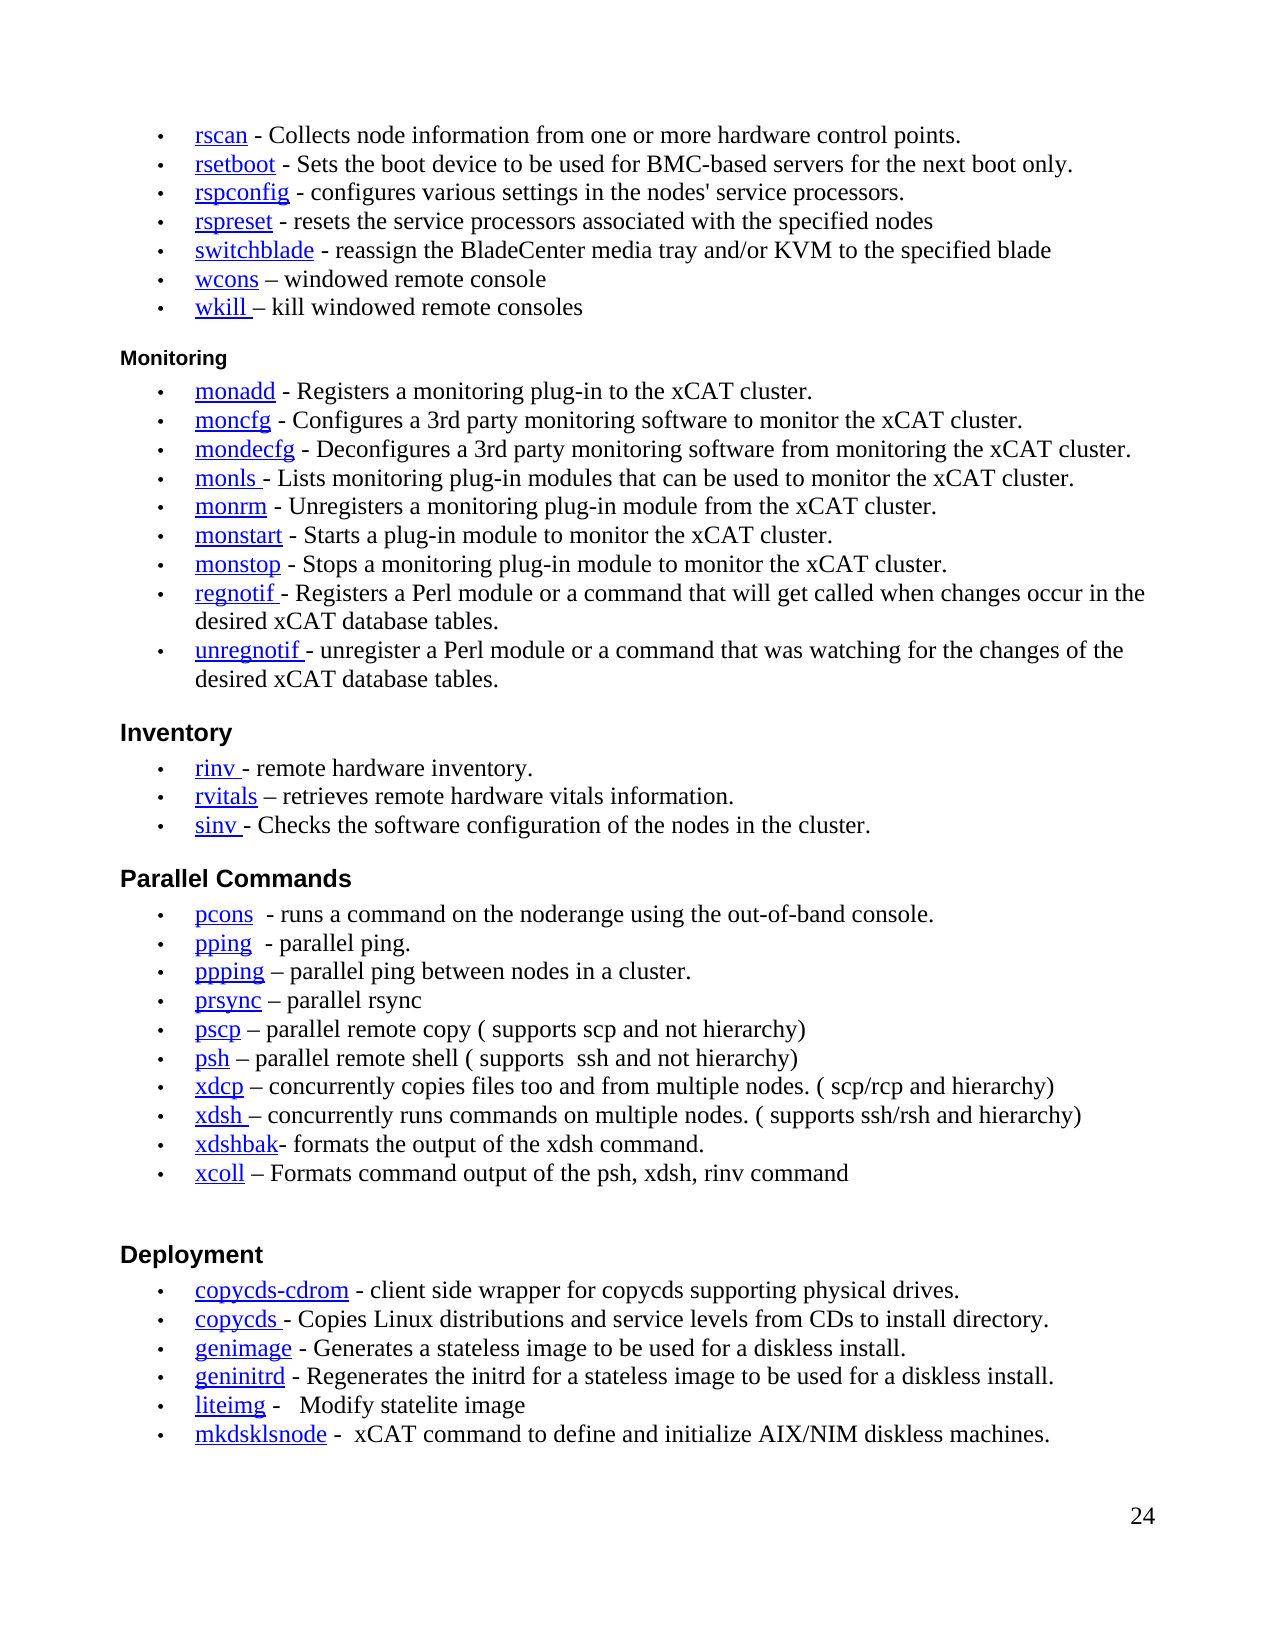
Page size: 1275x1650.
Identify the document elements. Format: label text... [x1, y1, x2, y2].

subtitle Inventory [120, 718, 1155, 746]
list wkill – kill windowed remote consoles [157, 292, 1155, 321]
list rspconfig - configures various settings in the nodes' service processors. [157, 177, 1155, 206]
list rscan - Collects node information from one or more hardware control points. [157, 120, 1155, 149]
subtitle Monitoring [120, 346, 1155, 370]
list rspreset - resets the service processors associated with the specified nodes [157, 206, 1155, 235]
list rsetboot - Sets the boot device to be used for BMC-based servers for the next boot only. [157, 149, 1155, 177]
list xcoll – Formats command output of the psh, xdsh, rinv command [157, 1158, 1155, 1186]
list rinv - remote hardware inventory. [157, 753, 1155, 781]
list wcons – windowed remote console [157, 264, 1155, 292]
subtitle Deployment [120, 1240, 1155, 1269]
list monrm - Unregisters a monitoring plug-in module from the xCAT cluster. [157, 491, 1155, 520]
list genimage - Generates a stateless image to be used for a diskless install. [157, 1333, 1155, 1361]
list sinv - Checks the software configuration of the nodes in the cluster. [157, 810, 1155, 839]
list switchblade - reassign the BladeCenter media tray and/or KVM to the specified blade [157, 235, 1155, 264]
list prsync – parallel rsync [157, 985, 1155, 1014]
list rvitals – retrieves remote hardware vitals information. [157, 781, 1155, 810]
list xdshbak- formats the output of the xdsh command. [157, 1129, 1155, 1158]
list unregnotif - unregister a Perl module or a command that was watching for the changes of the desired xCAT database tables. [157, 635, 1155, 693]
subtitle Parallel Commands [120, 864, 1155, 893]
list xdcp – concurrently copies files too and from multiple nodes. ( scp/rcp and hierarchy) [157, 1071, 1155, 1100]
list geninitrd - Regenerates the initrd for a stateless image to be used for a diskless install. [157, 1361, 1155, 1390]
list copycds-cdrom - client side wrapper for copycds supporting physical drives. [157, 1275, 1155, 1304]
list monstop - Stops a monitoring plug-in module to monitor the xCAT cluster. [157, 549, 1155, 578]
list regnotif - Registers a Perl module or a command that will get called when changes occur in the desired xCAT database tables. [157, 578, 1155, 635]
list monadd - Registers a monitoring plug-in to the xCAT cluster. [157, 376, 1155, 405]
list pping - parallel ping. [157, 928, 1155, 956]
list mondecfg - Deconfigures a 3rd party monitoring software from monitoring the xCAT cluster. [157, 434, 1155, 463]
list copycds - Copies Linux distributions and service levels from CDs to install directory. [157, 1304, 1155, 1333]
list pscp – parallel remote copy ( supports scp and not hierarchy) [157, 1014, 1155, 1043]
list ppping – parallel ping between nodes in a cluster. [157, 956, 1155, 985]
list xdsh – concurrently runs commands on multiple nodes. ( supports ssh/rsh and hierarchy) [157, 1100, 1155, 1129]
list liteimg - Modify statelite image [157, 1390, 1155, 1419]
list psh – parallel remote shell ( supports ssh and not hierarchy) [157, 1043, 1155, 1071]
list mkdsklsnode - xCAT command to define and initialize AIX/NIM diskless machines. [157, 1419, 1155, 1448]
list monstart - Starts a plug-in module to monitor the xCAT cluster. [157, 520, 1155, 549]
list monls - Lists monitoring plug-in modules that can be used to monitor the xCAT cluster. [157, 463, 1155, 491]
list moncfg - Configures a 3rd party monitoring software to monitor the xCAT cluster. [157, 405, 1155, 434]
list pcons - runs a command on the noderange using the out-of-band console. [157, 899, 1155, 928]
